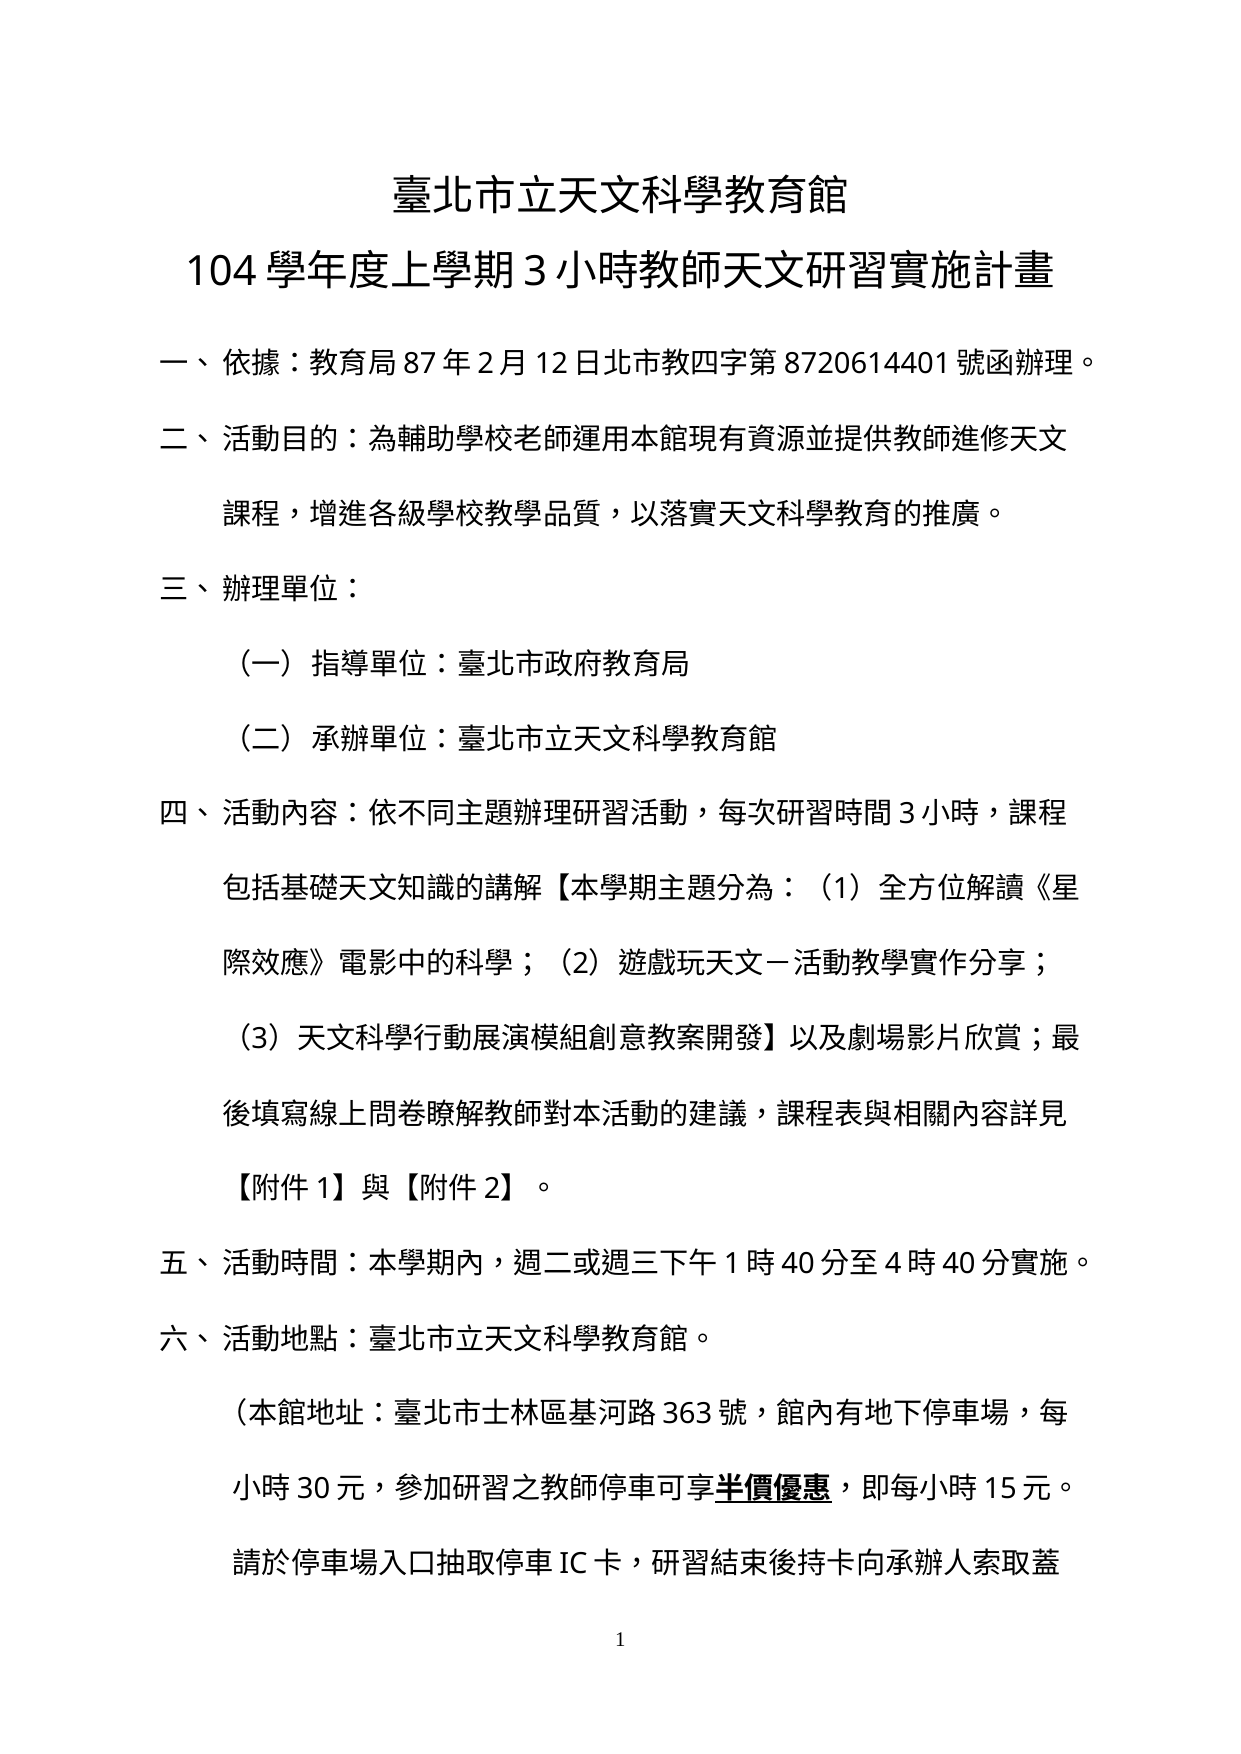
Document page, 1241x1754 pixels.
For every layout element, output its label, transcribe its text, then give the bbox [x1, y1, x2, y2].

list 辦理單位： [159, 549, 1081, 624]
list 承辦單位：臺北市立天文科學教育館 [222, 699, 1081, 774]
list 活動地點：臺北市立天文科學教育館。 [159, 1299, 1081, 1374]
list 活動時間：本學期內，週二或週三下午1時40分至4時40分實施。 [159, 1224, 1081, 1299]
text 臺北市立天文科學教育館 [159, 155, 1081, 230]
text 104學年度上學期3小時教師天文研習實施計畫 [159, 230, 1081, 305]
text （本館地址：臺北市士林區基河路363號，館內有地下停車場，每小時30元，參加研習之教師停車可享半價優惠，即每小時15元。請於停車場入口抽取停車IC卡，研習結束後持卡向承辦人索取蓋 [219, 1374, 1081, 1599]
list 指導單位：臺北市政府教育局 [222, 624, 1081, 699]
list 活動目的：為輔助學校老師運用本館現有資源並提供教師進修天文課程，增進各級學校教學品質，以落實天文科學教育的推廣。 [159, 399, 1081, 549]
list 活動內容：依不同主題辦理研習活動，每次研習時間3小時，課程包括基礎天文知識的講解【本學期主題分為：（1）全方位解讀《星際效應》電影中的科學；（2）遊戲玩天文－活動教學實作分享；（3）天文科學行動展演模組創意教案開發】以及劇場影片欣賞；最後填寫線上問卷瞭解教師對本活動的建議，課程表與相關內容詳見【附件1】與【附件2】。 [159, 774, 1081, 1224]
list 依據：教育局87年2月12日北市教四字第8720614401號函辦理。 [159, 324, 1081, 399]
